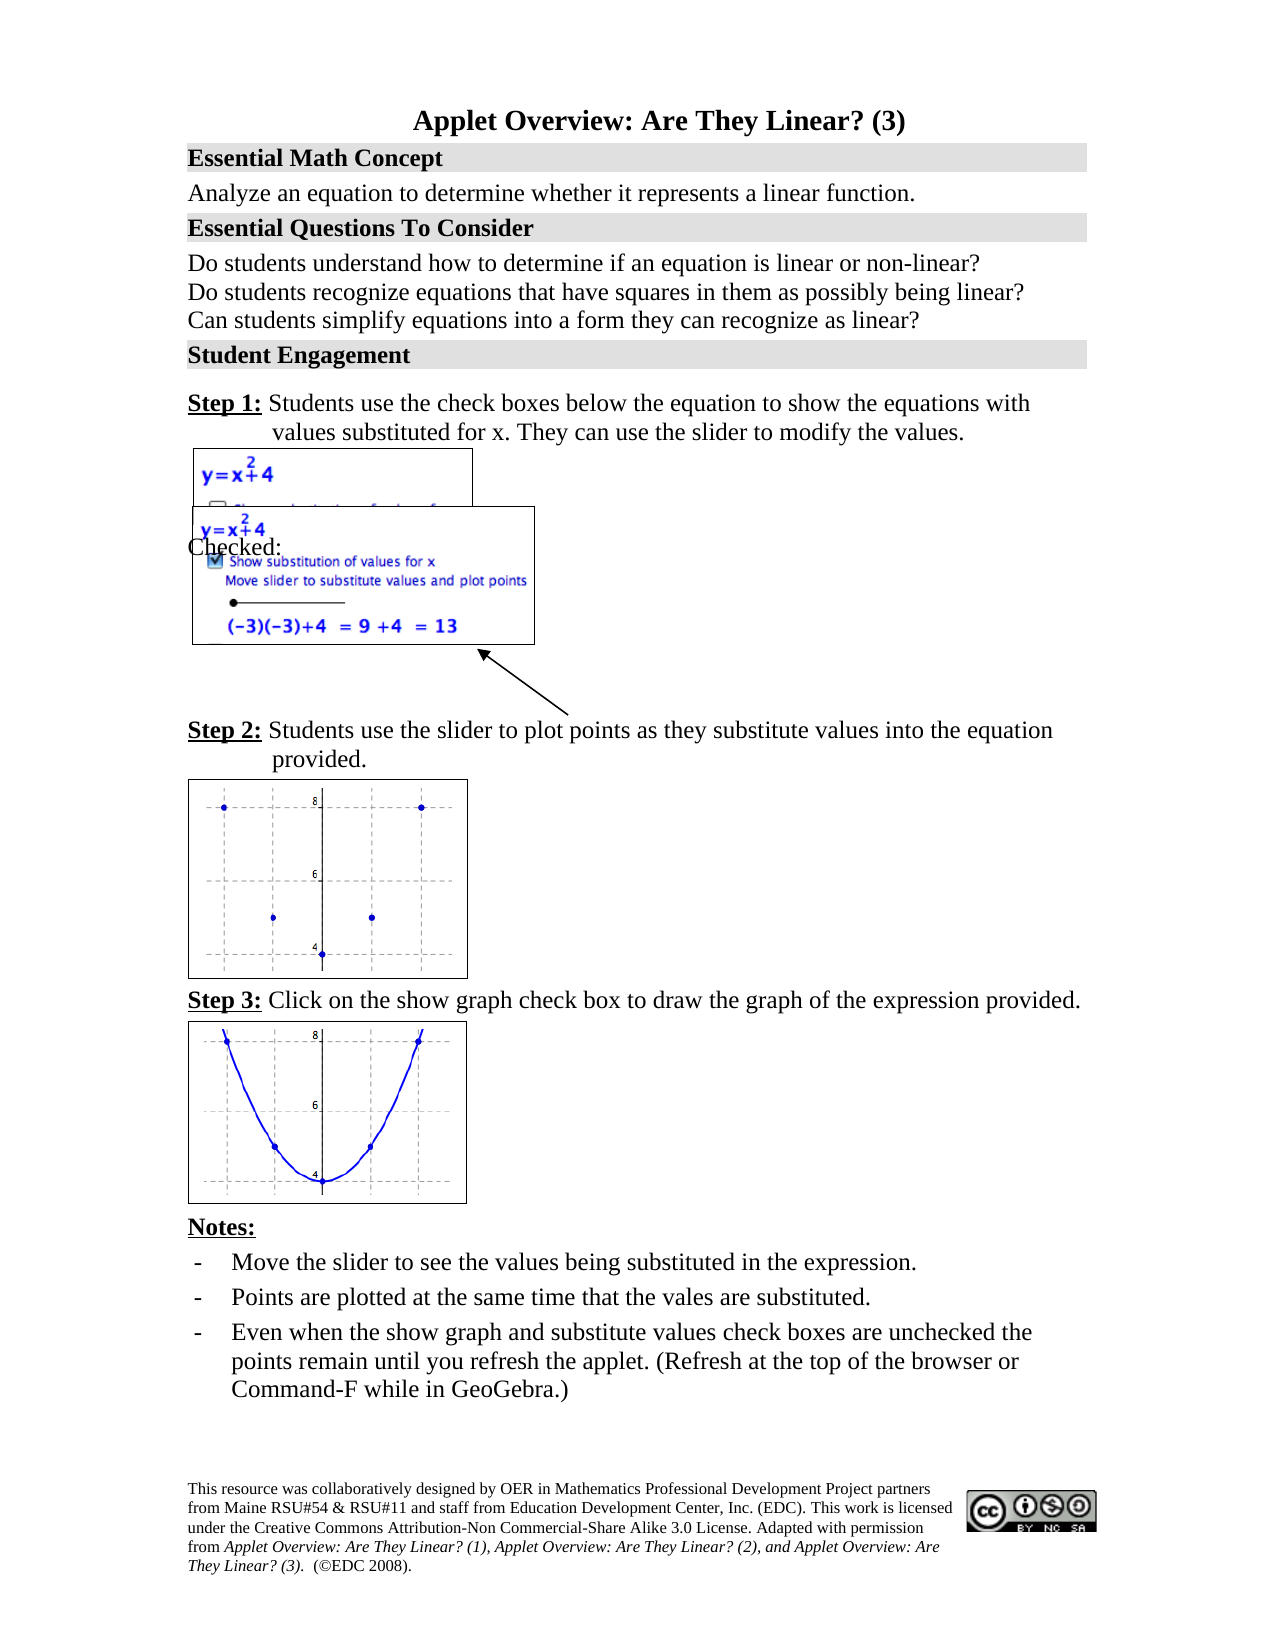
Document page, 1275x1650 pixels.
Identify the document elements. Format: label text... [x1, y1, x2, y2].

text Do students recognize equations that have squares in them as possibly being linear? [187, 277, 1087, 305]
text Step 2: Students use the slider to plot points as they substitute values into the equation provided. [187, 715, 1087, 773]
list Even when the show graph and substitute values check boxes are unchecked the points remain until you refresh the applet. (Refresh at the top of the browser or Command-F while in GeoGebra.) [194, 1317, 1087, 1403]
list Points are plotted at the same time that the vales are substituted. [194, 1282, 1087, 1311]
picture [204, 788, 452, 971]
text Step 3: Click on the show graph check box to draw the graph of the expression provided. [187, 986, 1087, 1014]
picture [966, 1490, 1097, 1535]
text Notes: [187, 1212, 1087, 1241]
text Analyze an equation to determine whether it represents a linear function. [187, 178, 1087, 207]
text Do students understand how to determine if an equation is linear or non-linear? [187, 248, 1087, 277]
text Can students simplify equations into a form they can recognize as linear? [187, 305, 1087, 334]
text Step 1: Students use the check boxes below the equation to show the equations with values substituted for x. They can use the slider to modify the values. [187, 388, 1087, 446]
list Move the slider to see the values being substituted in the expression. [194, 1247, 1087, 1276]
picture [204, 1029, 451, 1195]
text Essential Questions To Consider [187, 213, 1087, 242]
text Essential Math Concept [187, 143, 1087, 172]
text Student Engagement [187, 340, 1087, 369]
text Applet Overview: Are They Linear? (3) [231, 103, 1087, 137]
text Checked: [535, 532, 1087, 561]
